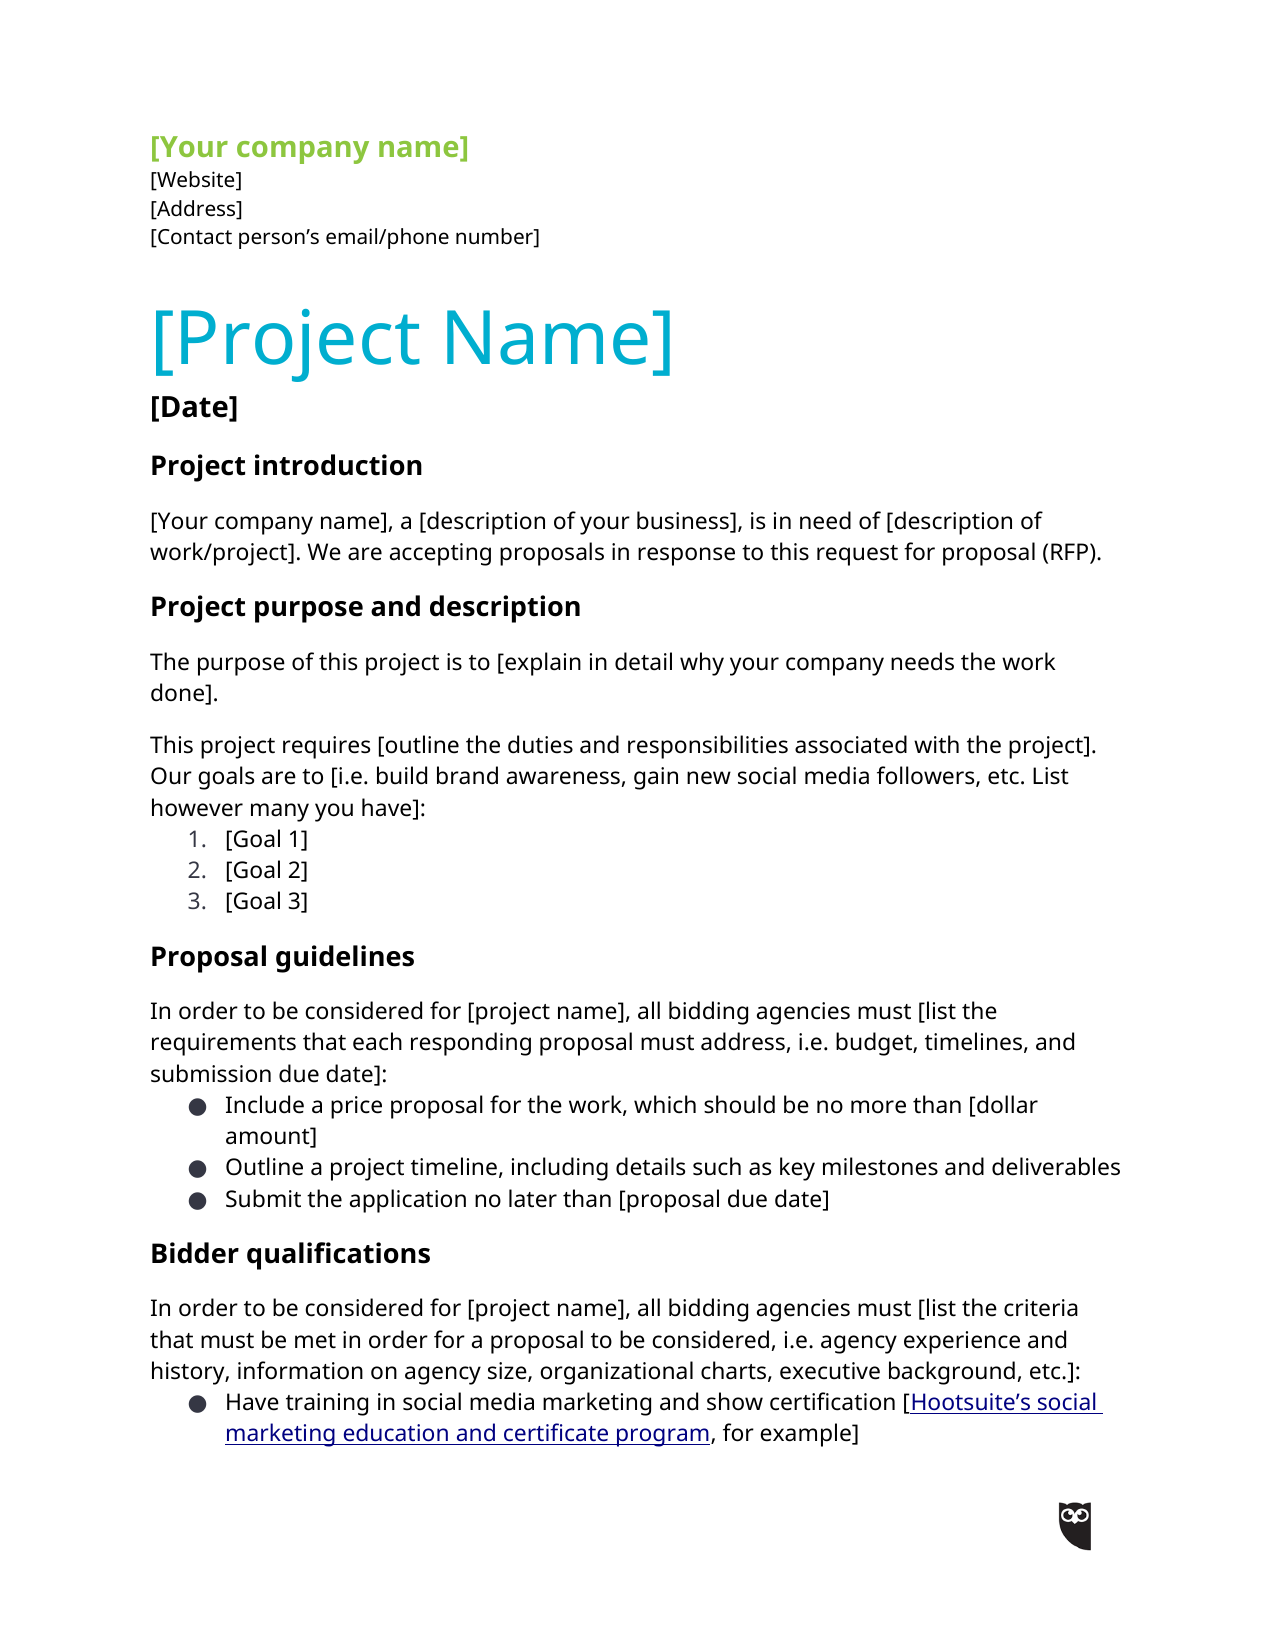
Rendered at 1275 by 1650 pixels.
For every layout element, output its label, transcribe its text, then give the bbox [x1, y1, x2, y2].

list Include a price proposal for the work, which should be no more than [dollar amount] [187, 1089, 1125, 1151]
list [Goal 3] [187, 885, 1125, 916]
subtitle [Date] [150, 386, 1125, 426]
subtitle Bidder qualifications [150, 1234, 1125, 1271]
text In order to be considered for [project name], all bidding agencies must [list the criteria that must be met in order for a proposal to be considered, i.e. agency experience and history, information on agency size, organizational charts, executive background, etc.]: [150, 1292, 1125, 1386]
subtitle Project introduction [150, 447, 1125, 484]
subtitle Project purpose and description [150, 588, 1125, 625]
text [Your company name], a [description of your business], is in need of [description of work/project]. We are accepting proposals in response to this request for proposal (RFP). [150, 504, 1125, 567]
subtitle Proposal guidelines [150, 937, 1125, 974]
list [Goal 2] [187, 854, 1125, 885]
list Outline a project timeline, including details such as key milestones and deliverables [187, 1151, 1125, 1182]
list Submit the application no later than [proposal due date] [187, 1182, 1125, 1214]
text [Your company name] [150, 126, 1125, 166]
text [Contact person’s email/phone number] [150, 222, 1125, 251]
text In order to be considered for [project name], all bidding agencies must [list the requirements that each responding proposal must address, i.e. budget, timelines, and submission due date]: [150, 995, 1125, 1089]
picture [1043, 1494, 1107, 1558]
list Have training in social media marketing and show certification [Hootsuite’s social marketing education and certificate program, for example] [187, 1386, 1125, 1448]
text This project requires [outline the duties and responsibilities associated with the project]. Our goals are to [i.e. build brand awareness, gain new social media followers, etc. List however many you have]: [150, 729, 1125, 823]
text [Address] [150, 194, 1125, 222]
text The purpose of this project is to [explain in detail why your company needs the work done]. [150, 646, 1125, 708]
list [Goal 1] [187, 823, 1125, 854]
title [Project Name] [150, 284, 1125, 386]
text [Website] [150, 166, 1125, 194]
